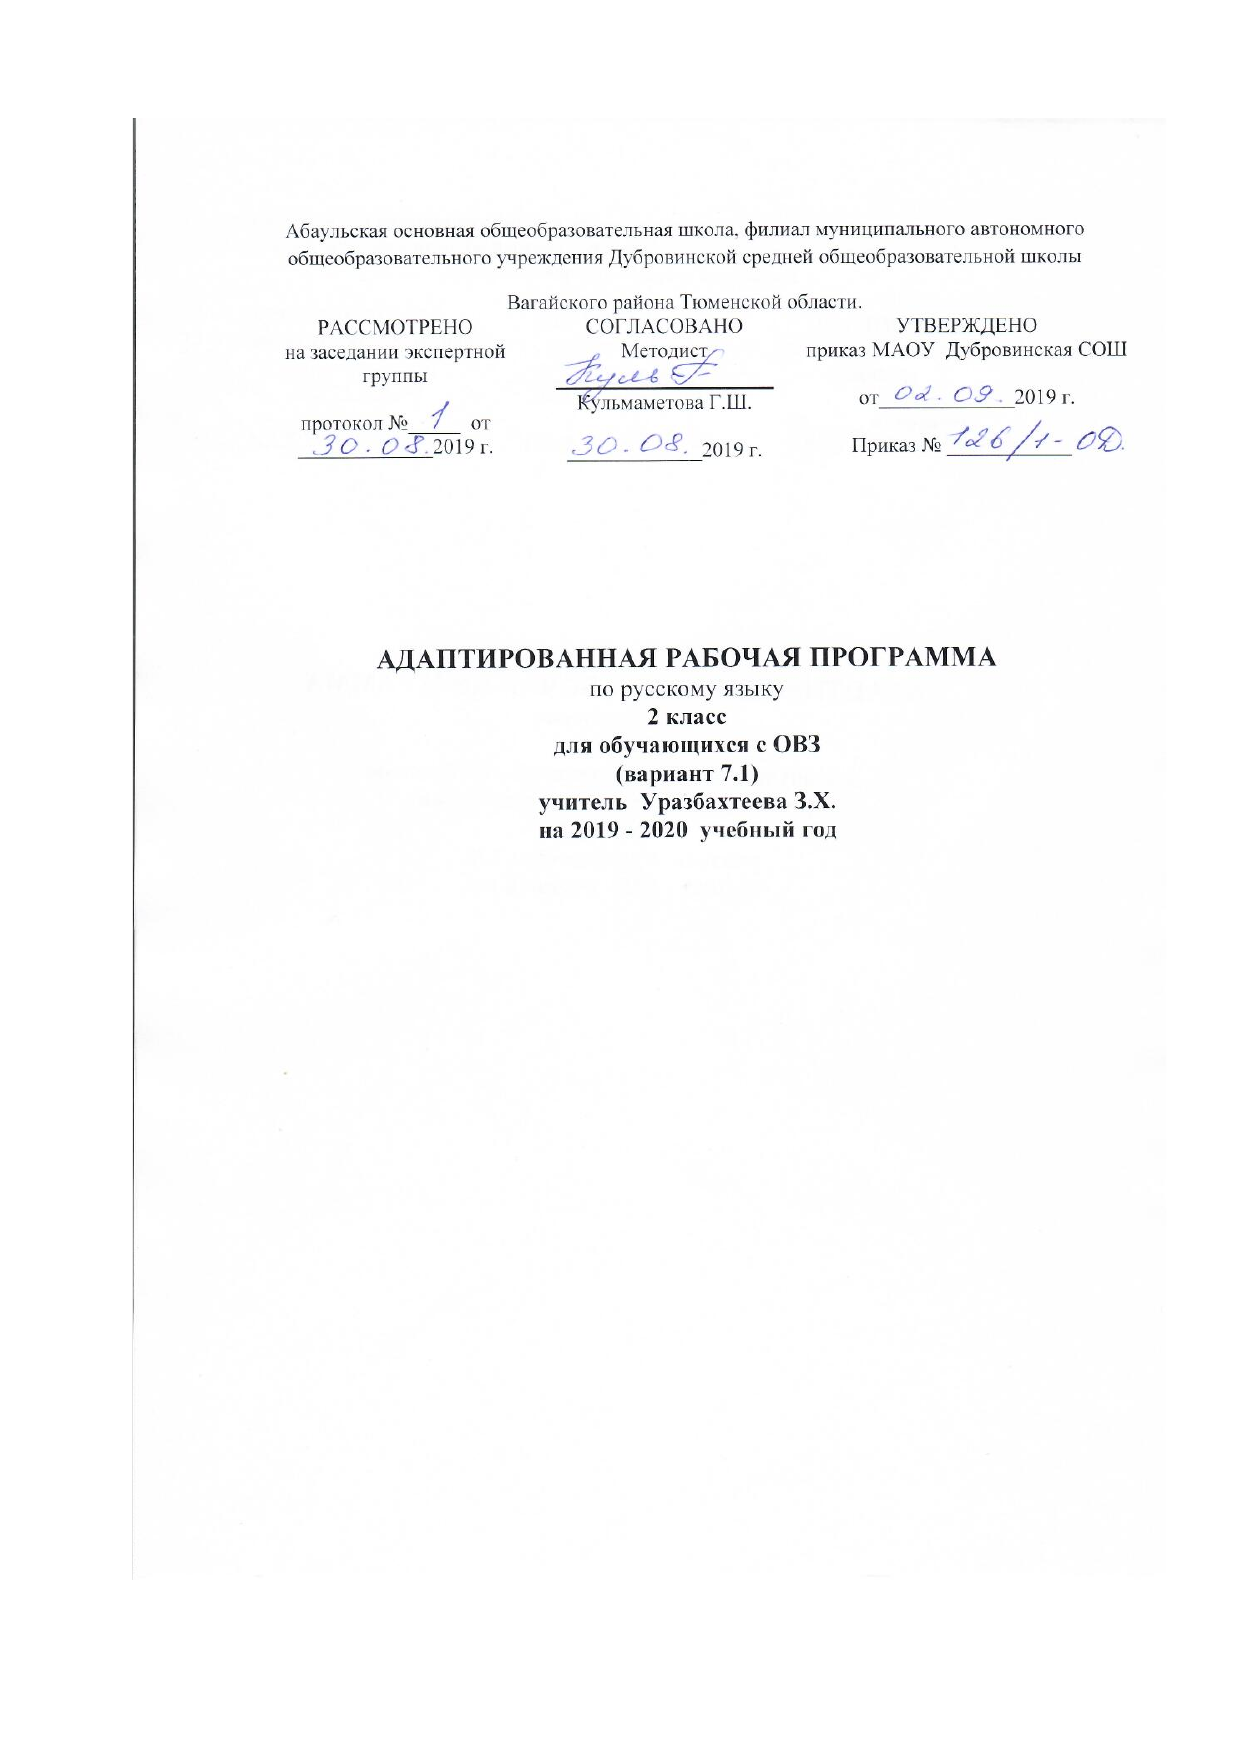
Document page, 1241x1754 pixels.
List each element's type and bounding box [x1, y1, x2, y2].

picture [132, 118, 1167, 1580]
